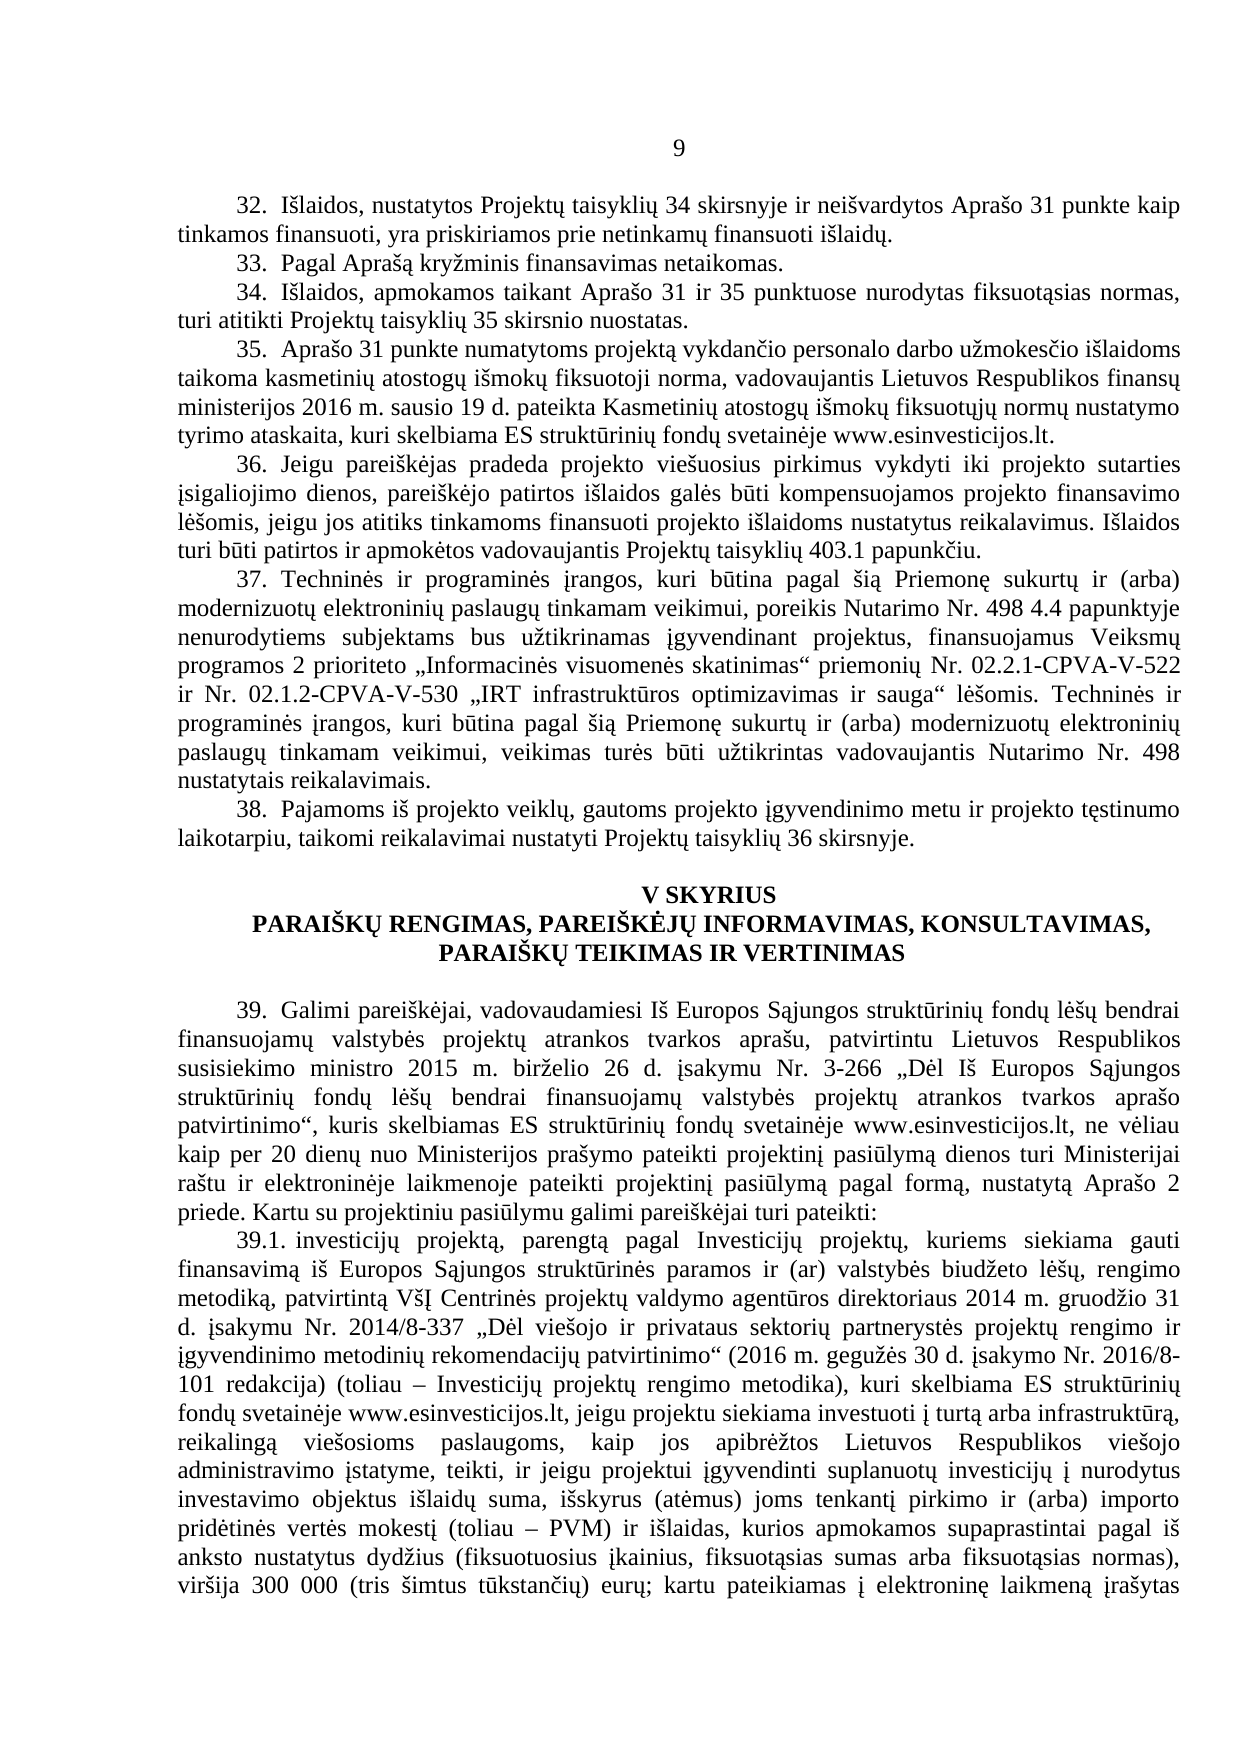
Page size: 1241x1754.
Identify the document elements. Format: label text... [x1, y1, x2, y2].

text PARAIŠKŲ RENGIMAS, PAREIŠKĖJŲ INFORMAVIMAS, KONSULTAVIMAS, PARAIŠKŲ TEIKIMAS IR VERTINIMAS [177, 909, 1167, 967]
text 36. Jeigu pareiškėjas pradeda projekto viešuosius pirkimus vykdyti iki projekto sutarties įsigaliojimo dienos, pareiškėjo patirtos išlaidos galės būti kompensuojamos projekto finansavimo lėšomis, jeigu jos atitiks tinkamoms finansuoti projekto išlaidoms nustatytus reikalavimus. Išlaidos turi būti patirtos ir apmokėtos vadovaujantis Projektų taisyklių 403.1 papunkčiu. [177, 449, 1181, 564]
text 38. Pajamoms iš projekto veiklų, gautoms projekto įgyvendinimo metu ir projekto tęstinumo laikotarpiu, taikomi reikalavimai nustatyti Projektų taisyklių 36 skirsnyje. [177, 794, 1181, 852]
text 37. Techninės ir programinės įrangos, kuri būtina pagal šią Priemonę sukurtų ir (arba) modernizuotų elektroninių paslaugų tinkamam veikimui, poreikis Nutarimo Nr. 498 4.4 papunktyje nenurodytiems subjektams bus užtikrinamas įgyvendinant projektus, finansuojamus Veiksmų programos 2 prioriteto „Informacinės visuomenės skatinimas“ priemonių Nr. 02.2.1-CPVA-V-522 ir Nr. 02.1.2-CPVA-V-530 „IRT infrastruktūros optimizavimas ir sauga“ lėšomis. Techninės ir programinės įrangos, kuri būtina pagal šią Priemonę sukurtų ir (arba) modernizuotų elektroninių paslaugų tinkamam veikimui, veikimas turės būti užtikrintas vadovaujantis Nutarimo Nr. 498 nustatytais reikalavimais. [177, 564, 1181, 794]
text 39. Galimi pareiškėjai, vadovaudamiesi Iš Europos Sąjungos struktūrinių fondų lėšų bendrai finansuojamų valstybės projektų atrankos tvarkos aprašu, patvirtintu Lietuvos Respublikos susisiekimo ministro 2015 m. birželio 26 d. įsakymu Nr. 3-266 „Dėl Iš Europos Sąjungos struktūrinių fondų lėšų bendrai finansuojamų valstybės projektų atrankos tvarkos aprašo patvirtinimo“, kuris skelbiamas ES struktūrinių fondų svetainėje www.esinvesticijos.lt, ne vėliau kaip per 20 dienų nuo Ministerijos prašymo pateikti projektinį pasiūlymą dienos turi Ministerijai raštu ir elektroninėje laikmenoje pateikti projektinį pasiūlymą pagal formą, nustatytą Aprašo 2 priede. Kartu su projektiniu pasiūlymu galimi pareiškėjai turi pateikti: [177, 995, 1181, 1225]
text 35. Aprašo 31 punkte numatytoms projektą vykdančio personalo darbo užmokesčio išlaidoms taikoma kasmetinių atostogų išmokų fiksuotoji norma, vadovaujantis Lietuvos Respublikos finansų ministerijos 2016 m. sausio 19 d. pateikta Kasmetinių atostogų išmokų fiksuotųjų normų nustatymo tyrimo ataskaita, kuri skelbiama ES struktūrinių fondų svetainėje www.esinvesticijos.lt. [177, 334, 1181, 449]
text 32. Išlaidos, nustatytos Projektų taisyklių 34 skirsnyje ir neišvardytos Aprašo 31 punkte kaip tinkamos finansuoti, yra priskiriamos prie netinkamų finansuoti išlaidų. [177, 190, 1181, 248]
text V SKYRIUS [177, 880, 1181, 909]
text 39.1. investicijų projektą, parengtą pagal Investicijų projektų, kuriems siekiama gauti finansavimą iš Europos Sąjungos struktūrinės paramos ir (ar) valstybės biudžeto lėšų, rengimo metodiką, patvirtintą VšĮ Centrinės projektų valdymo agentūros direktoriaus 2014 m. gruodžio 31 d. įsakymu Nr. 2014/8-337 „Dėl viešojo ir privataus sektorių partnerystės projektų rengimo ir įgyvendinimo metodinių rekomendacijų patvirtinimo“ (2016 m. gegužės 30 d. įsakymo Nr. 2016/8-101 redakcija) (toliau – Investicijų projektų rengimo metodika), kuri skelbiama ES struktūrinių fondų svetainėje www.esinvesticijos.lt, jeigu projektu siekiama investuoti į turtą arba infrastruktūrą, reikalingą viešosioms paslaugoms, kaip jos apibrėžtos Lietuvos Respublikos viešojo administravimo įstatyme, teikti, ir jeigu projektui įgyvendinti suplanuotų investicijų į nurodytus investavimo objektus išlaidų suma, išskyrus (atėmus) joms tenkantį pirkimo ir (arba) importo pridėtinės vertės mokestį (toliau – PVM) ir išlaidas, kurios apmokamos supaprastintai pagal iš anksto nustatytus dydžius (fiksuotuosius įkainius, fiksuotąsias sumas arba fiksuotąsias normas), viršija 300 000 (tris šimtus tūkstančių) eurų; kartu pateikiamas į elektroninę laikmeną įrašytas [177, 1225, 1181, 1599]
text 33. Pagal Aprašą kryžminis finansavimas netaikomas. [177, 248, 1181, 277]
text 34. Išlaidos, apmokamos taikant Aprašo 31 ir 35 punktuose nurodytas fiksuotąsias normas, turi atitikti Projektų taisyklių 35 skirsnio nuostatas. [177, 277, 1181, 334]
